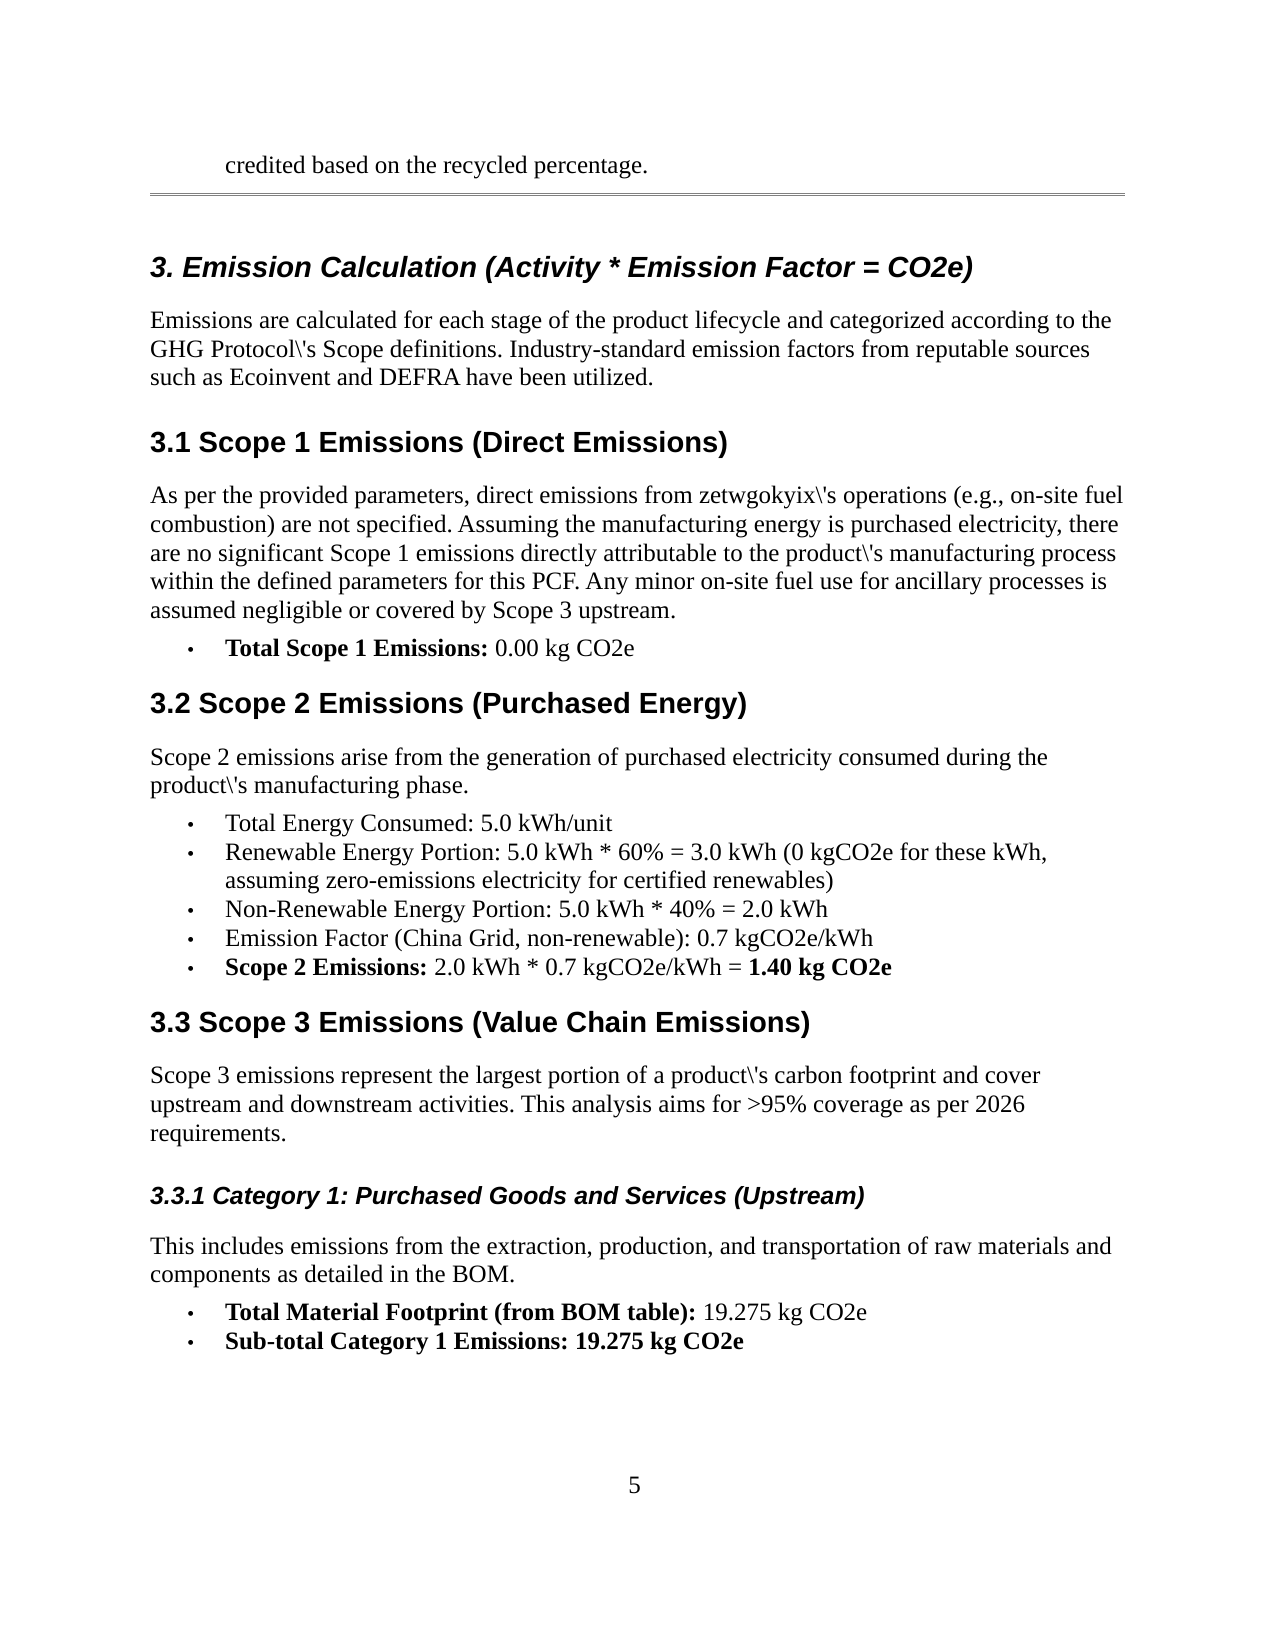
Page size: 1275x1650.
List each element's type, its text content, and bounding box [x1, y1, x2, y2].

subtitle 3.3.1 Category 1: Purchased Goods and Services (Upstream) [150, 1181, 1125, 1209]
list Total Scope 1 Emissions: 0.00 kg CO2e [187, 633, 1125, 662]
list Emission Factor (China Grid, non-renewable): 0.7 kgCO2e/kWh [187, 923, 1125, 952]
text As per the provided parameters, direct emissions from zetwgokyix\'s operations (e.g., on-site fuel combustion) are not specified. Assuming the manufacturing energy is purchased electricity, there are no significant Scope 1 emissions directly attributable to the product\'s manufacturing process within the defined parameters for this PCF. Any minor on-site fuel use for ancillary processes is assumed negligible or covered by Scope 3 upstream. [150, 480, 1125, 624]
subtitle 3.1 Scope 1 Emissions (Direct Emissions) [150, 425, 1125, 459]
text Scope 2 emissions arise from the generation of purchased electricity consumed during the product\'s manufacturing phase. [150, 742, 1125, 799]
text Scope 3 emissions represent the largest portion of a product\'s carbon footprint and cover upstream and downstream activities. This analysis aims for >95% coverage as per 2026 requirements. [150, 1061, 1125, 1147]
list Renewable Energy Portion: 5.0 kWh * 60% = 3.0 kWh (0 kgCO2e for these kWh, assuming zero-emissions electricity for certified renewables) [187, 837, 1125, 894]
list credited based on the recycled percentage. [187, 150, 1125, 179]
text This includes emissions from the extraction, production, and transportation of raw materials and components as detailed in the BOM. [150, 1231, 1125, 1288]
subtitle 3.3 Scope 3 Emissions (Value Chain Emissions) [150, 1006, 1125, 1039]
subtitle 3.2 Scope 2 Emissions (Purchased Energy) [150, 687, 1125, 720]
list Total Energy Consumed: 5.0 kWh/unit [187, 808, 1125, 837]
list Scope 2 Emissions: 2.0 kWh * 0.7 kgCO2e/kWh = 1.40 kg CO2e [187, 952, 1125, 981]
list Non-Renewable Energy Portion: 5.0 kWh * 40% = 2.0 kWh [187, 894, 1125, 923]
subtitle 3. Emission Calculation (Activity * Emission Factor = CO2e) [150, 250, 1125, 283]
list Total Material Footprint (from BOM table): 19.275 kg CO2e [187, 1297, 1125, 1326]
list Sub-total Category 1 Emissions: 19.275 kg CO2e [187, 1326, 1125, 1355]
text Emissions are calculated for each stage of the product lifecycle and categorized according to the GHG Protocol\'s Scope definitions. Industry-standard emission factors from reputable sources such as Ecoinvent and DEFRA have been utilized. [150, 305, 1125, 391]
